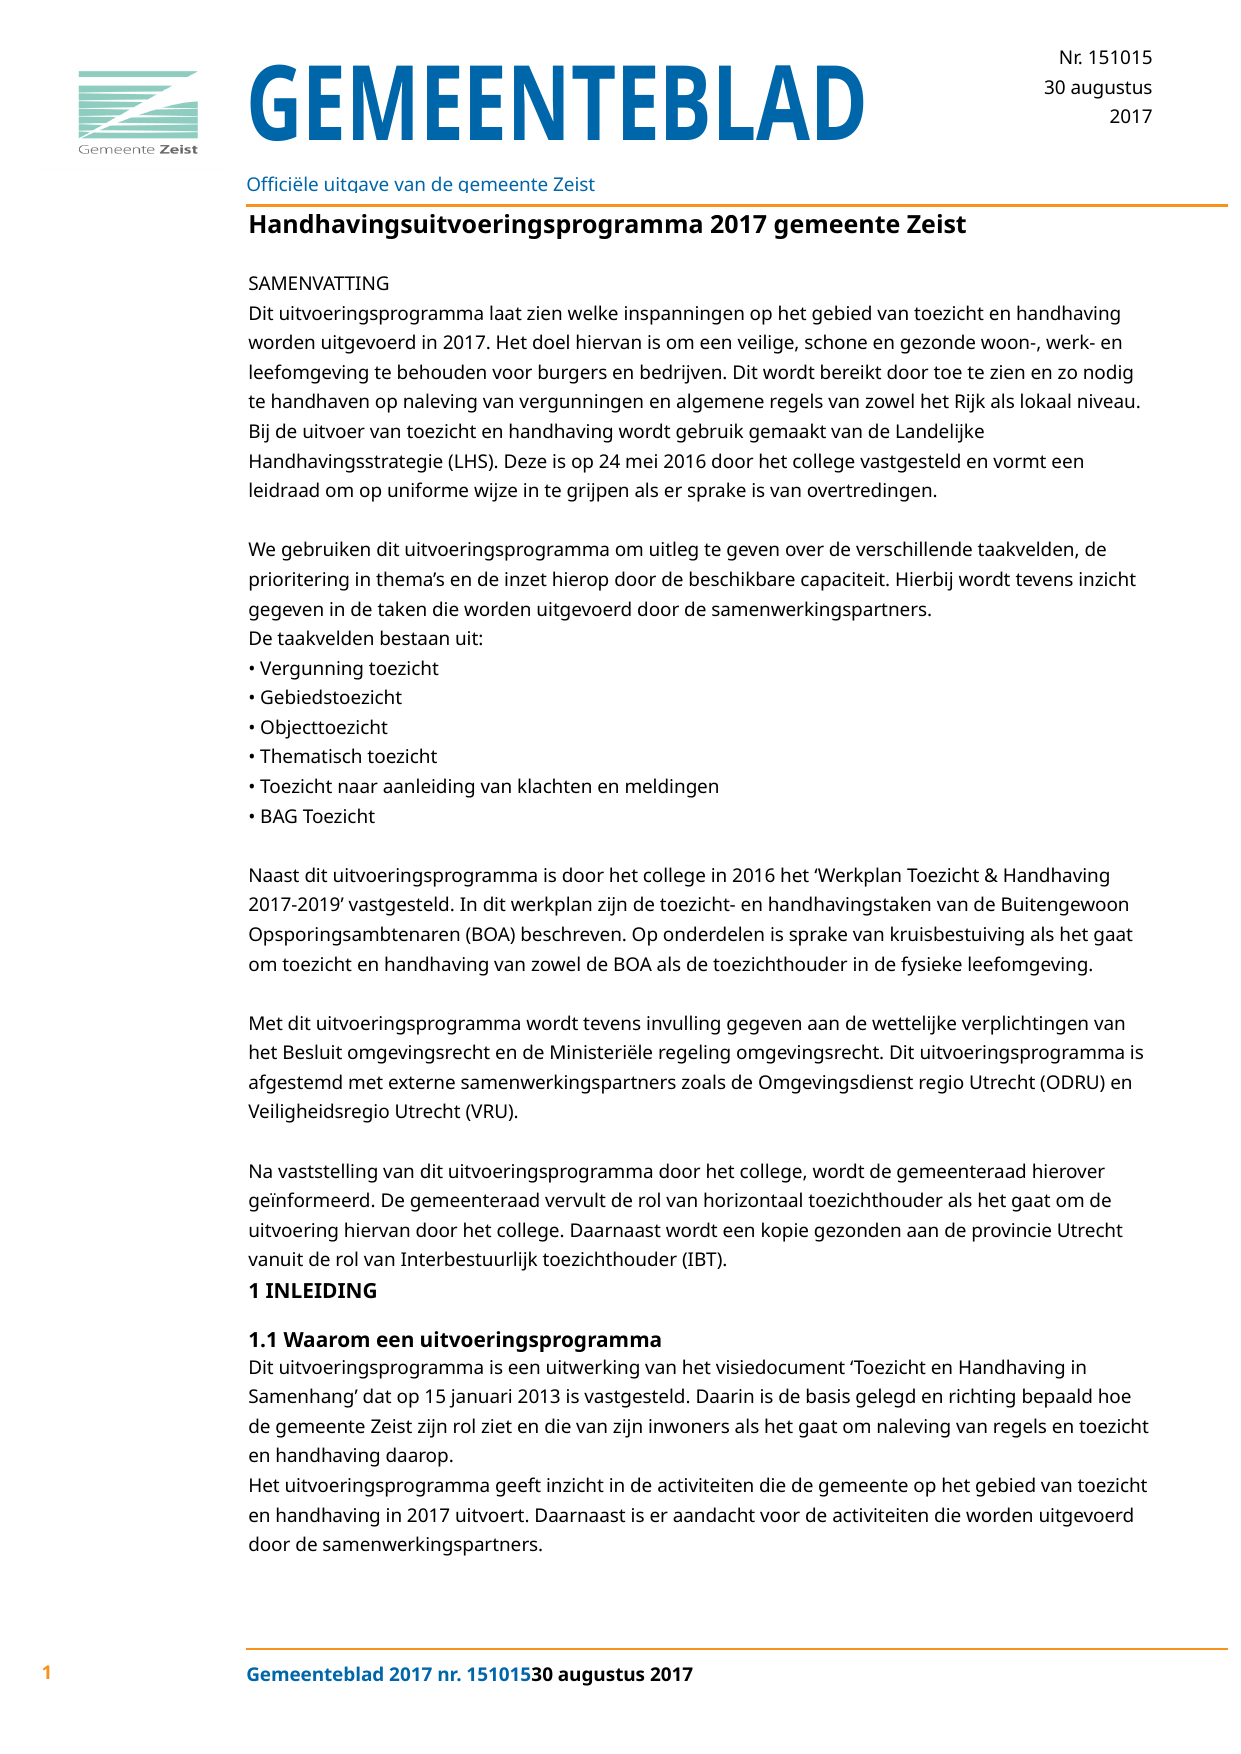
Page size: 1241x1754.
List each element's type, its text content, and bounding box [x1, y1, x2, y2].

text Dit uitvoeringsprogramma is een uitwerking van het visiedocument ‘Toezicht en Handhaving in Samenhang’ dat op 15 januari 2013 is vastgesteld. Daarin is de basis gelegd en richting bepaald hoe de gemeente Zeist zijn rol ziet en die van zijn inwoners als het gaat om naleving van regels en toezicht en handhaving daarop. [248, 1354, 1152, 1468]
text SAMENVATTING [248, 270, 1152, 296]
text • Vergunning toezicht [248, 655, 1152, 681]
text 1 INLEIDING [248, 1276, 1152, 1304]
text 1.1 Waarom een uitvoeringsprogramma [248, 1325, 1152, 1354]
text Na vaststelling van dit uitvoeringsprogramma door het college, wordt de gemeenteraad hierover geïnformeerd. De gemeenteraad vervult de rol van horizontaal toezichthouder als het gaat om de uitvoering hiervan door het college. Daarnaast wordt een kopie gezonden aan de provincie Utrecht vanuit de rol van Interbestuurlijk toezichthouder (IBT). [248, 1158, 1152, 1272]
text De taakvelden bestaan uit: [248, 625, 1152, 651]
text Met dit uitvoeringsprogramma wordt tevens invulling gegeven aan de wettelijke verplichtingen van het Besluit omgevingsrecht en de Ministeriële regeling omgevingsrecht. Dit uitvoeringsprogramma is afgestemd met externe samenwerkingspartners zoals de Omgevingsdienst regio Utrecht (ODRU) en Veiligheidsregio Utrecht (VRU). [248, 1010, 1152, 1124]
text We gebruiken dit uitvoeringsprogramma om uitleg te geven over de verschillende taakvelden, de prioritering in thema’s en de inzet hierop door de beschikbare capaciteit. Hierbij wordt tevens inzicht gegeven in de taken die worden uitgevoerd door de samenwerkingspartners. [248, 537, 1152, 621]
text Naast dit uitvoeringsprogramma is door het college in 2016 het ‘Werkplan Toezicht & Handhaving 2017-2019’ vastgesteld. In dit werkplan zijn de toezicht- en handhavingstaken van de Buitengewoon Opsporingsambtenaren (BOA) beschreven. Op onderdelen is sprake van kruisbestuiving als het gaat om toezicht en handhaving van zowel de BOA als de toezichthouder in de fysieke leefomgeving. [248, 862, 1152, 976]
text • BAG Toezicht [248, 803, 1152, 828]
text Het uitvoeringsprogramma geeft inzicht in de activiteiten die de gemeente op het gebied van toezicht en handhaving in 2017 uitvoert. Daarnaast is er aandacht voor de activiteiten die worden uitgevoerd door de samenwerkingspartners. [248, 1472, 1152, 1557]
text Handhavingsuitvoeringsprogramma 2017 gemeente Zeist [248, 207, 1152, 241]
text • Thematisch toezicht [248, 744, 1152, 769]
text • Gebiedstoezicht [248, 684, 1152, 710]
picture [41, 47, 231, 172]
text • Objecttoezicht [248, 714, 1152, 740]
text Dit uitvoeringsprogramma laat zien welke inspanningen op het gebied van toezicht en handhaving worden uitgevoerd in 2017. Het doel hiervan is om een veilige, schone en gezonde woon-, werk- en leefomgeving te behouden voor burgers en bedrijven. Dit wordt bereikt door toe te zien en zo nodig te handhaven op naleving van vergunningen en algemene regels van zowel het Rijk als lokaal niveau. Bij de uitvoer van toezicht en handhaving wordt gebruik gemaakt van de Landelijke Handhavingsstrategie (LHS). Deze is op 24 mei 2016 door het college vastgesteld en vormt een leidraad om op uniforme wijze in te grijpen als er sprake is van overtredingen. [248, 300, 1152, 503]
text • Toezicht naar aanleiding van klachten en meldingen [248, 773, 1152, 799]
